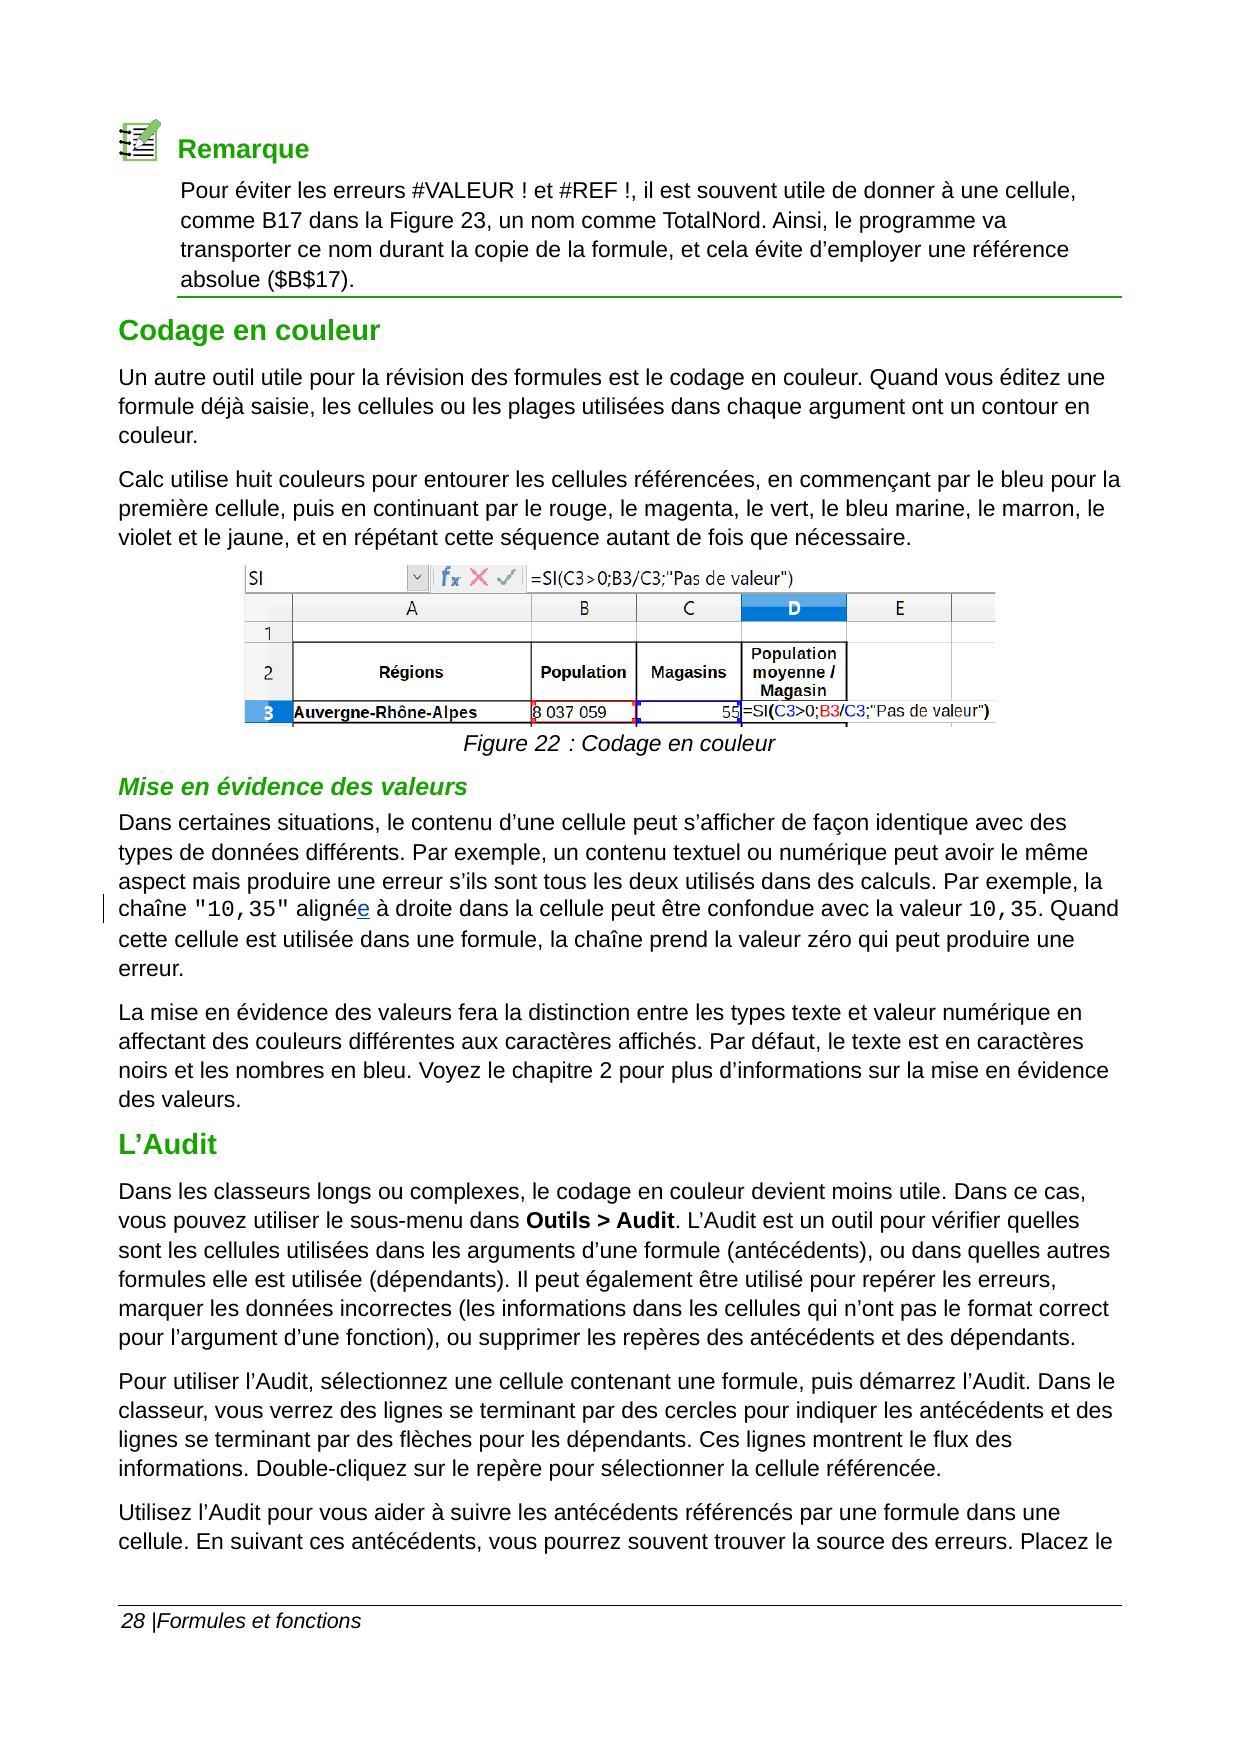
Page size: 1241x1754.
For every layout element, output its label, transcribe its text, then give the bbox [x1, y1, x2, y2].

subtitle L’Audit [118, 1127, 1122, 1161]
text Utilisez l’Audit pour vous aider à suivre les antécédents référencés par une formule dans une cellule. En suivant ces antécédents, vous pourrez souvent trouver la source des erreurs. Placez le [118, 1496, 1122, 1554]
subtitle Mise en évidence des valeurs [118, 771, 1122, 801]
text Calc utilise huit couleurs pour entourer les cellules référencées, en commençant par le bleu pour la première cellule, puis en continuant par le rouge, le magenta, le vert, le bleu marine, le marron, le violet et le jaune, et en répétant cette séquence autant de fois que nécessaire. [118, 463, 1122, 550]
text Dans les classeurs longs ou complexes, le codage en couleur devient moins utile. Dans ce cas, vous pouvez utiliser le sous-menu dans Outils > Audit. L’Audit est un outil pour vérifier quelles sont les cellules utilisées dans les arguments d’une formule (antécédents), ou dans quelles autres formules elle est utilisée (dépendants). Il peut également être utilisé pour repérer les erreurs, marquer les données incorrectes (les informations dans les cellules qui n’ont pas le format correct pour l’argument d’une fonction), ou supprimer les repères des antécédents et des dépendants. [118, 1175, 1122, 1350]
picture [244, 565, 996, 727]
list Remarque [118, 118, 1122, 164]
text Dans certaines situations, le contenu d’une cellule peut s’afficher de façon identique avec des types de données différents. Par exemple, un contenu textuel ou numérique peut avoir le même aspect mais produire une erreur s’ils sont tous les deux utilisés dans des calculs. Par exemple, la chaîne "10,35" alignée à droite dans la cellule peut être confondue avec la valeur 10,35. Quand cette cellule est utilisée dans une formule, la chaîne prend la valeur zéro qui peut produire une erreur. [118, 806, 1122, 981]
text Pour utiliser l’Audit, sélectionnez une cellule contenant une formule, puis démarrez l’Audit. Dans le classeur, vous verrez des lignes se terminant par des cercles pour indiquer les antécédents et des lignes se terminant par des flèches pour les dépendants. Ces lignes montrent le flux des informations. Double-cliquez sur le repère pour sélectionner la cellule référencée. [118, 1365, 1122, 1482]
text Un autre outil utile pour la révision des formules est le codage en couleur. Quand vous éditez une formule déjà saisie, les cellules ou les plages utilisées dans chaque argument ont un contour en couleur. [118, 361, 1122, 448]
text Pour éviter les erreurs #VALEUR ! et #REF !, il est souvent utile de donner à une cellule, comme B17 dans la Figure 23, un nom comme TotalNord. Ainsi, le programme va transporter ce nom durant la copie de la formule, et cela évite d’employer une référence absolue ($B$17). [177, 172, 1122, 296]
text La mise en évidence des valeurs fera la distinction entre les types texte et valeur numérique en affectant des couleurs différentes aux caractères affichés. Par défaut, le texte est en caractères noirs et les nombres en bleu. Voyez le chapitre 2 pour plus d’informations sur la mise en évidence des valeurs. [118, 996, 1122, 1113]
subtitle Codage en couleur [118, 313, 1122, 346]
text Figure 22 : Codage en couleur [118, 727, 1122, 756]
